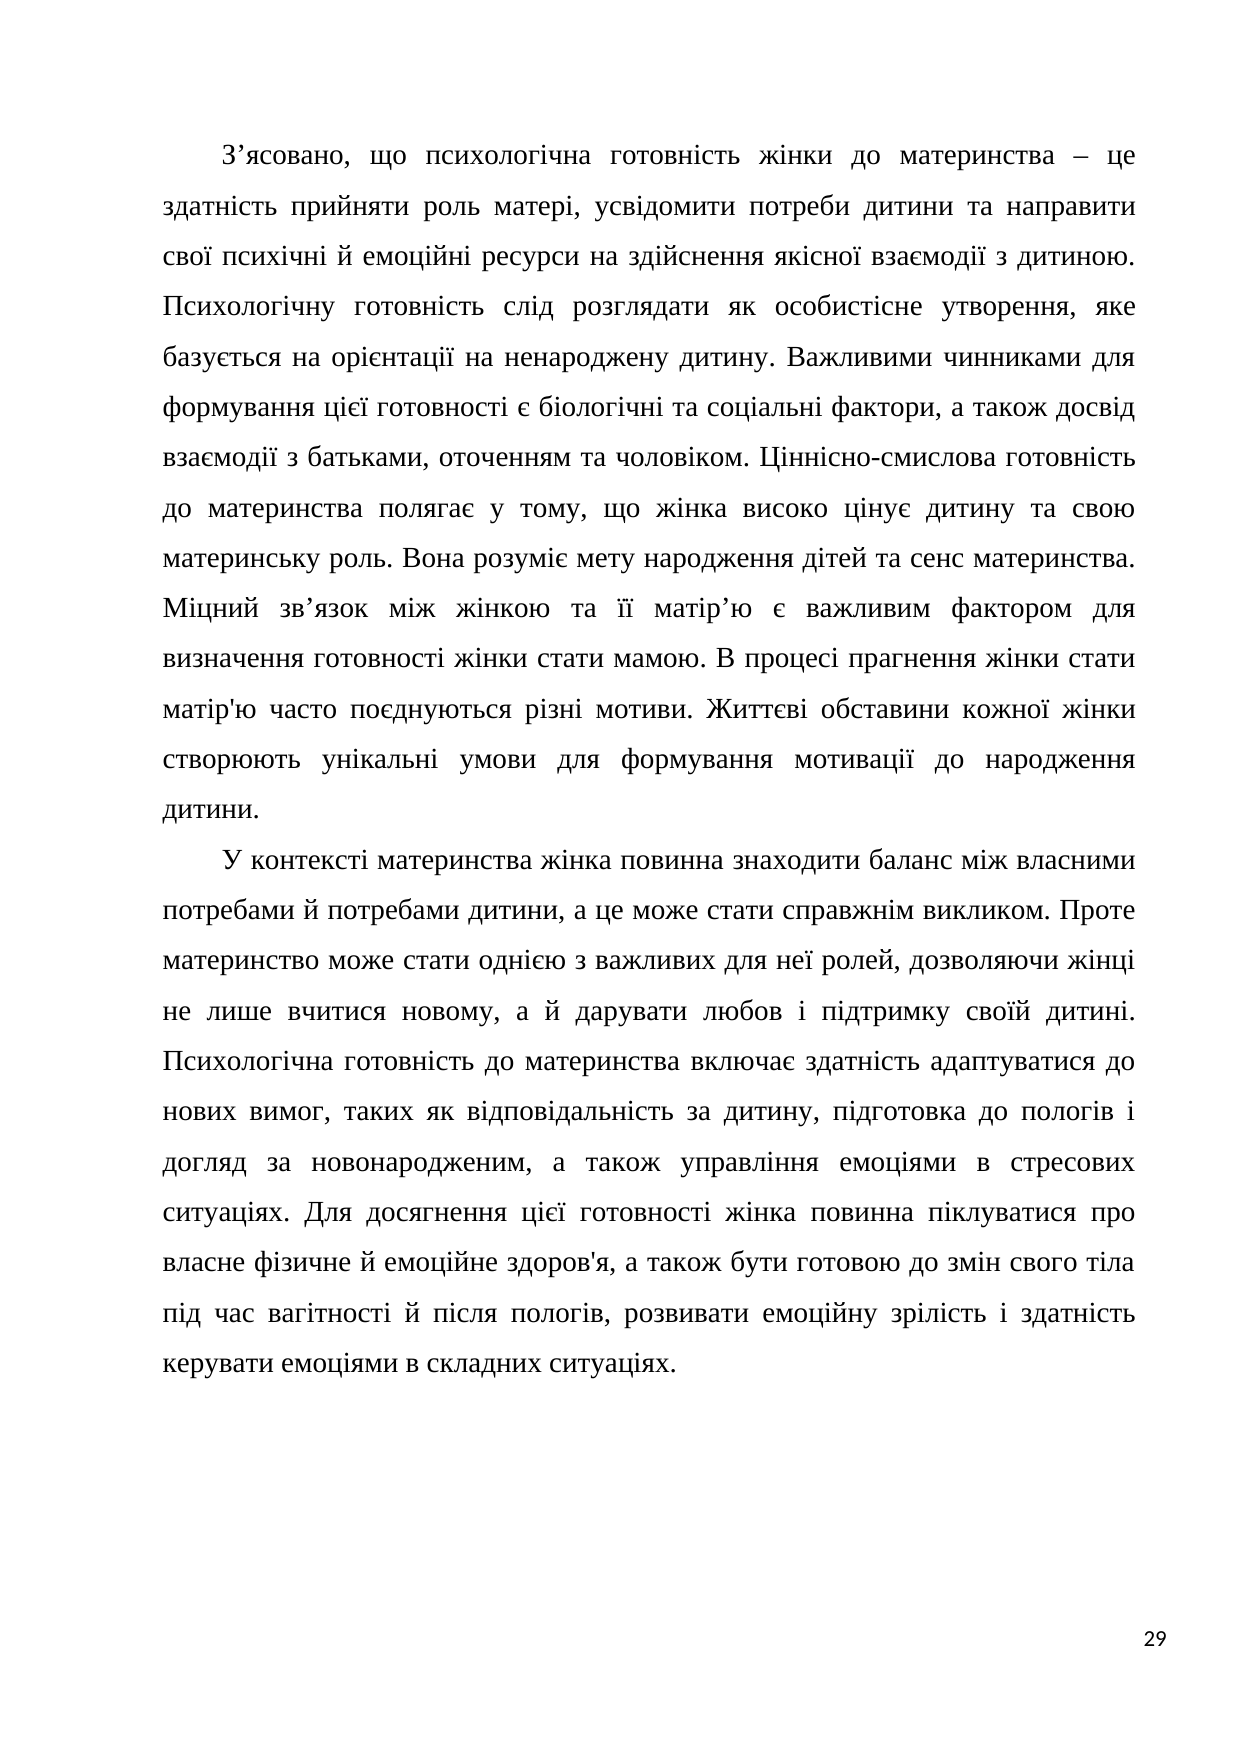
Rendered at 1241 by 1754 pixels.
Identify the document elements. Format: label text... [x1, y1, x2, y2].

text У контексті материнства жінка повинна знаходити баланс між власними потребами й потребами дитини, а це може стати справжнім викликом. Проте материнство може стати однією з важливих для неї ролей, дозволяючи жінці не лише вчитися новому, а й дарувати любов і підтримку своїй дитині. Психологічна готовність до материнства включає здатність адаптуватися до нових вимог, таких як відповідальність за дитину, підготовка до пологів і догляд за новонародженим, а також управління емоціями в стресових ситуаціях. Для досягнення цієї готовності жінка повинна піклуватися про власне фізичне й емоційне здоров'я, а також бути готовою до змін свого тіла під час вагітності й після пологів, розвивати емоційну зрілість і здатність керувати емоціями в складних ситуаціях. [162, 842, 1137, 1378]
text З’ясовано, що психологічна готовність жінки до материнства – це здатність прийняти роль матері, усвідомити потреби дитини та направити свої психічні й емоційні ресурси на здійснення якісної взаємодії з дитиною. Психологічну готовність слід розглядати як особистісне утворення, яке базується на орієнтації на ненароджену дитину. Важливими чинниками для формування цієї готовності є біологічні та соціальні фактори, а також досвід взаємодії з батьками, оточенням та чоловіком. Ціннісно-смислова готовність до материнства полягає у тому, що жінка високо цінує дитину та свою материнську роль. Вона розуміє мету народження дітей та сенс материнства. Міцний зв’язок між жінкою та її матір’ю є важливим фактором для визначення готовності жінки стати мамою. В процесі прагнення жінки стати матір'ю часто поєднуються різні мотиви. Життєві обставини кожної жінки створюють унікальні умови для формування мотивації до народження дитини. [162, 137, 1137, 825]
